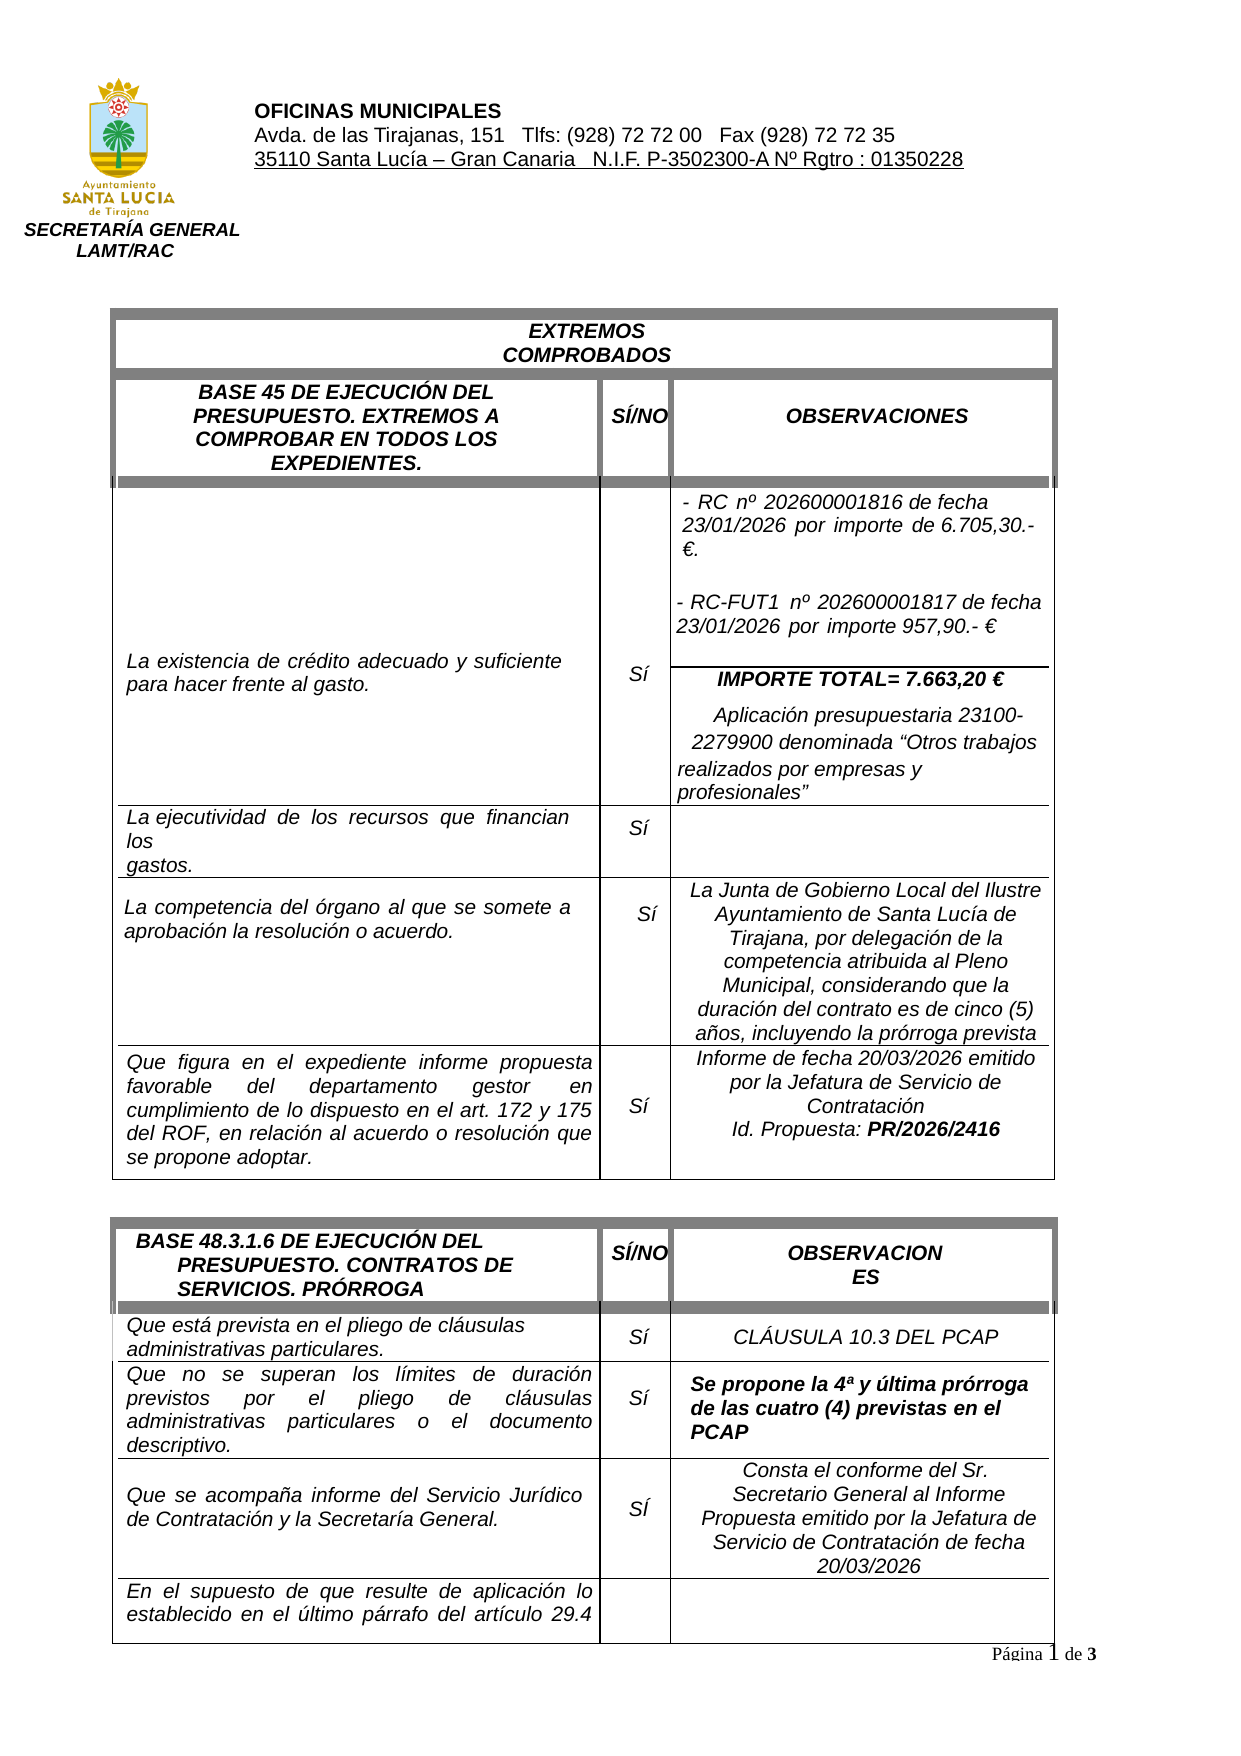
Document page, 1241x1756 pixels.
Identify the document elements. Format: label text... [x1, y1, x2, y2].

table_cell [671, 562, 1054, 591]
table_cell Sí [601, 638, 670, 704]
table_header OBSERVACIONES [674, 1229, 1052, 1301]
table_cell Que se acompaña informe del Servicio Jurídico de Contratación y la Secretaría General. [113, 1458, 599, 1578]
table_cell - RC-FUT1 nº 202600001817 de fecha 23/01/2026 por importe 957,90.- € [671, 591, 1054, 638]
table_cell - RC nº 202600001816 de fecha 23/01/2026 por importe de 6.705,30.- €. [671, 476, 1054, 562]
table_cell La competencia del órgano al que se somete a aprobación la resolución o acuerdo. [113, 877, 599, 1045]
table_cell Informe de fecha 20/03/2026 emitido por la Jefatura de Servicio de Contratación Id. Propuesta: PR/2026/2416 [671, 1045, 1054, 1179]
table_cell [601, 562, 670, 591]
table_header BASE 48.3.1.6 DE EJECUCIÓN DEL PRESUPUESTO. CONTRATOS DE SERVICIOS. PRÓRROGA [116, 1229, 597, 1301]
table_cell La Junta de Gobierno Local del Ilustre Ayuntamiento de Santa Lucía de Tirajana, por delegación de la competencia atribuida al Pleno Municipal, considerando que la duración del contrato es de cinco (5) años, incluyendo la prórroga prevista [671, 877, 1054, 1045]
table_cell [601, 1579, 670, 1642]
table_cell [113, 591, 599, 638]
table_cell [671, 638, 1054, 666]
table_cell [601, 730, 670, 757]
table_cell [601, 591, 670, 638]
table_cell [671, 1578, 1054, 1642]
table_cell SÍ [601, 1459, 670, 1578]
table_cell Sí [601, 1046, 670, 1179]
table_cell [601, 488, 670, 562]
table_cell [113, 730, 599, 757]
table_cell La ejecutividad de los recursos que financian los gastos. [113, 805, 599, 877]
table_cell Sí [601, 1362, 670, 1458]
table_cell SÍ/NO [603, 380, 668, 476]
table_cell En el supuesto de que resulte de aplicación lo establecido en el último párrafo del artículo 29.4 [113, 1578, 599, 1642]
table_header SÍ/NO [603, 1229, 668, 1301]
table_cell BASE 45 DE EJECUCIÓN DEL PRESUPUESTO. EXTREMOS A COMPROBAR EN TODOS LOS EXPEDIENTES. [116, 380, 597, 476]
table_cell Sí [601, 878, 670, 1045]
table_cell La existencia de crédito adecuado y suficiente para hacer frente al gasto. [113, 638, 599, 704]
table_cell Que figura en el expediente informe propuesta favorable del departamento gestor en cumplimiento de lo dispuesto en el art. 172 y 175 del ROF, en relación al acuerdo o resolución que se propone adoptar. [113, 1045, 599, 1179]
table_cell Aplicación presupuestaria 23100- [671, 704, 1054, 730]
table_header EXTREMOS COMPROBADOS [116, 320, 1052, 368]
table_cell [601, 704, 670, 730]
table_cell [671, 805, 1054, 877]
table_cell Que está prevista en el pliego de cláusulas administrativas particulares. [113, 1301, 599, 1361]
table_cell [601, 757, 670, 804]
table_cell realizados por empresas y profesionales” [671, 757, 1054, 804]
table_cell Sí [601, 806, 670, 877]
table_cell [113, 562, 599, 591]
table_cell OBSERVACIONES [674, 380, 1052, 476]
table_cell [113, 757, 599, 804]
table_cell [113, 704, 599, 730]
table_cell CLÁUSULA 10.3 DEL PCAP [671, 1301, 1054, 1361]
table_cell Se propone la 4ª y última prórroga de las cuatro (4) previstas en el PCAP [671, 1361, 1054, 1458]
table_cell IMPORTE TOTAL= 7.663,20 € [671, 666, 1054, 704]
table_cell Que no se superan los límites de duración previstos por el pliego de cláusulas administrativas particulares o el documento descriptivo. [113, 1361, 599, 1458]
table_cell [113, 476, 599, 562]
table_cell 2279900 denominada “Otros trabajos [671, 730, 1054, 757]
table_cell Consta el conforme del Sr. Secretario General al Informe Propuesta emitido por la Jefatura de Servicio de Contratación de fecha 20/03/2026 [671, 1458, 1054, 1578]
table_cell Sí [601, 1314, 670, 1361]
